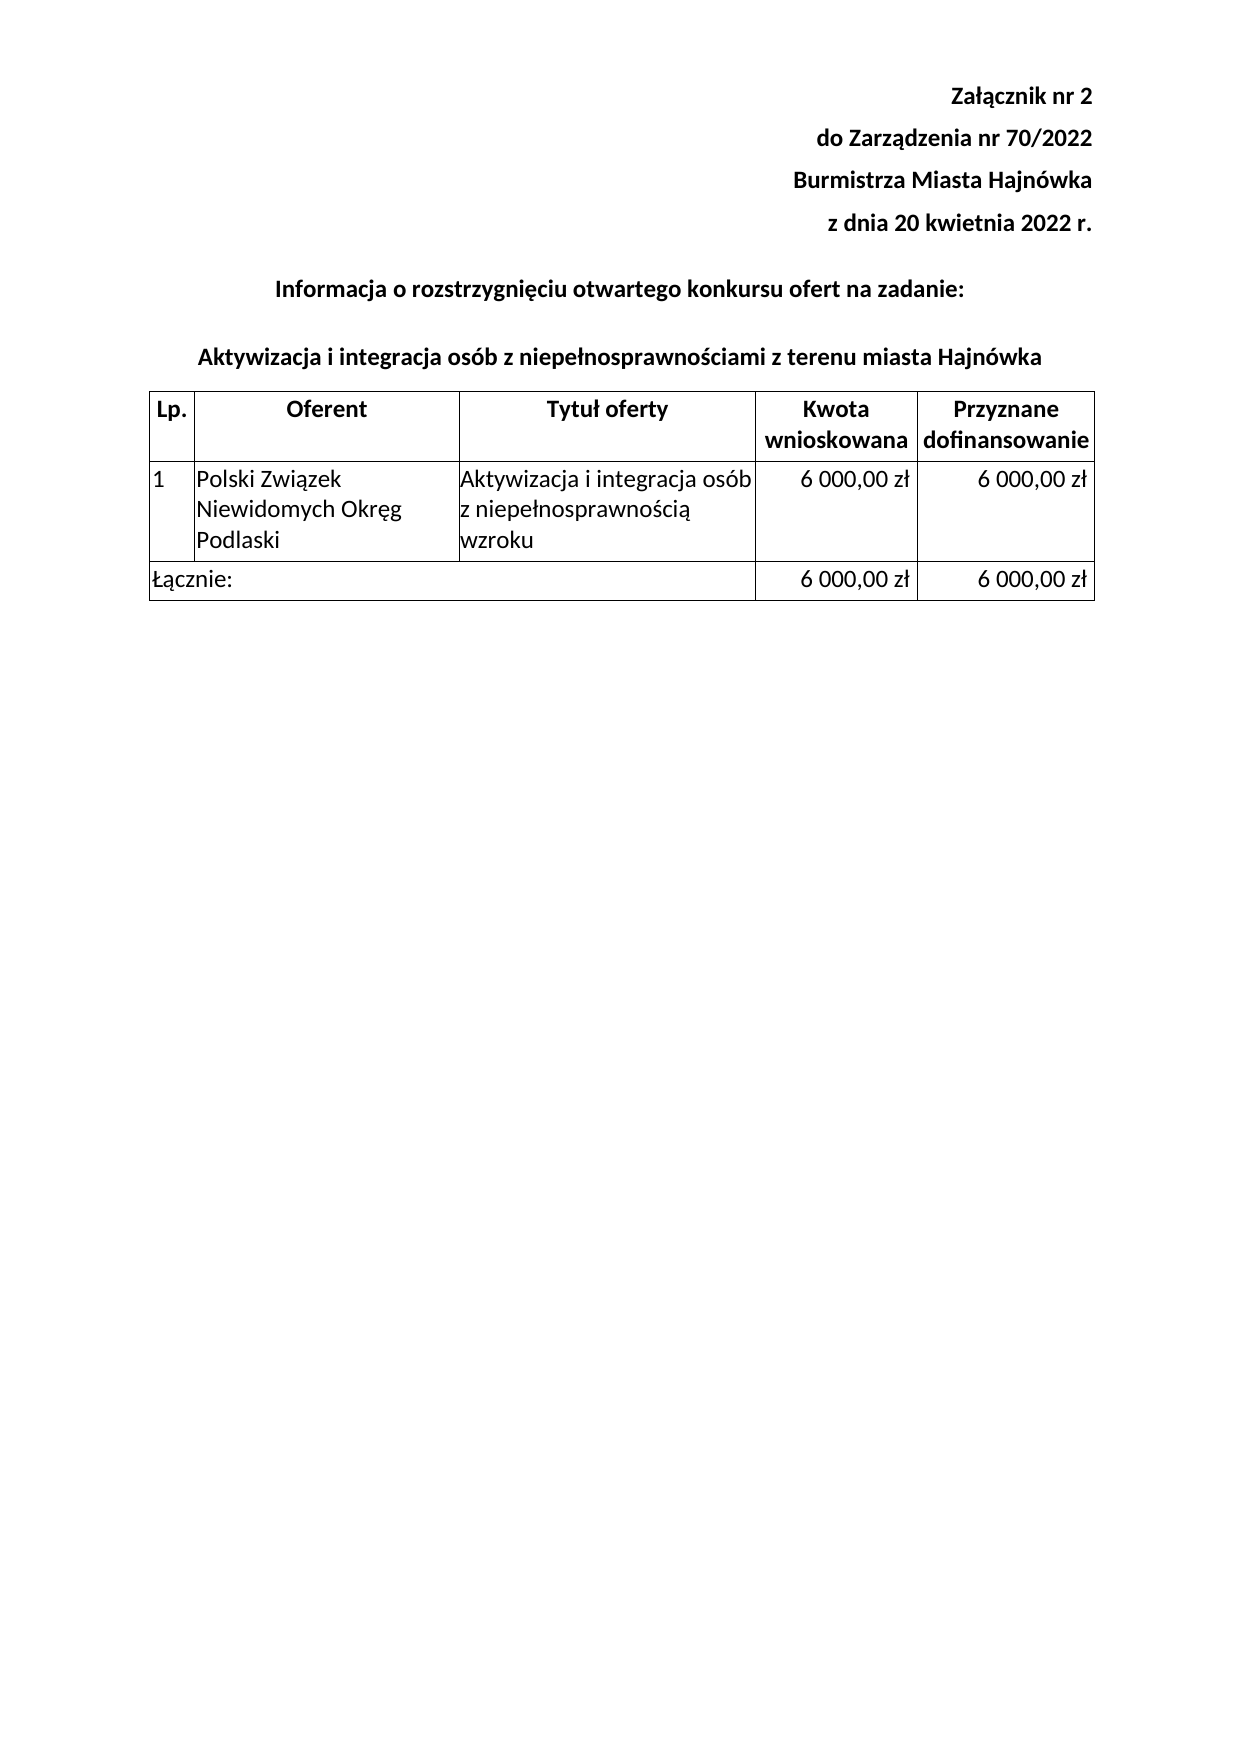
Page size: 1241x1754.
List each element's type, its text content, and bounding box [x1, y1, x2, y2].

subtitle z dnia 20 kwietnia 2022 r. [148, 207, 1093, 237]
table_cell 1 [150, 462, 194, 561]
table_cell Polski Związek Niewidomych Okręg Podlaski [195, 462, 459, 561]
table_header Przyznane dofinansowanie [918, 392, 1094, 461]
table_cell Łącznie: [150, 562, 755, 600]
table_header Kwota wnioskowana [756, 392, 917, 461]
table_cell 6 000,00 zł [918, 562, 1094, 600]
subtitle Burmistrza Miasta Hajnówka [148, 164, 1093, 195]
table_header Lp. [150, 392, 194, 461]
table_header Oferent [195, 392, 459, 461]
table_cell 6 000,00 zł [756, 562, 917, 600]
subtitle do Zarządzenia nr 70/2022 [148, 122, 1093, 153]
text Aktywizacja i integracja osób z niepełnosprawnościami z terenu miasta Hajnówka [148, 341, 1093, 371]
text Informacja o rozstrzygnięciu otwartego konkursu ofert na zadanie: [148, 273, 1093, 303]
table_cell 6 000,00 zł [918, 462, 1094, 561]
table_header Tytuł oferty [460, 392, 755, 461]
subtitle Załącznik nr 2 [148, 80, 1093, 110]
table_cell Aktywizacja i integracja osób z niepełnosprawnością wzroku [460, 462, 755, 561]
table_cell 6 000,00 zł [756, 462, 917, 561]
